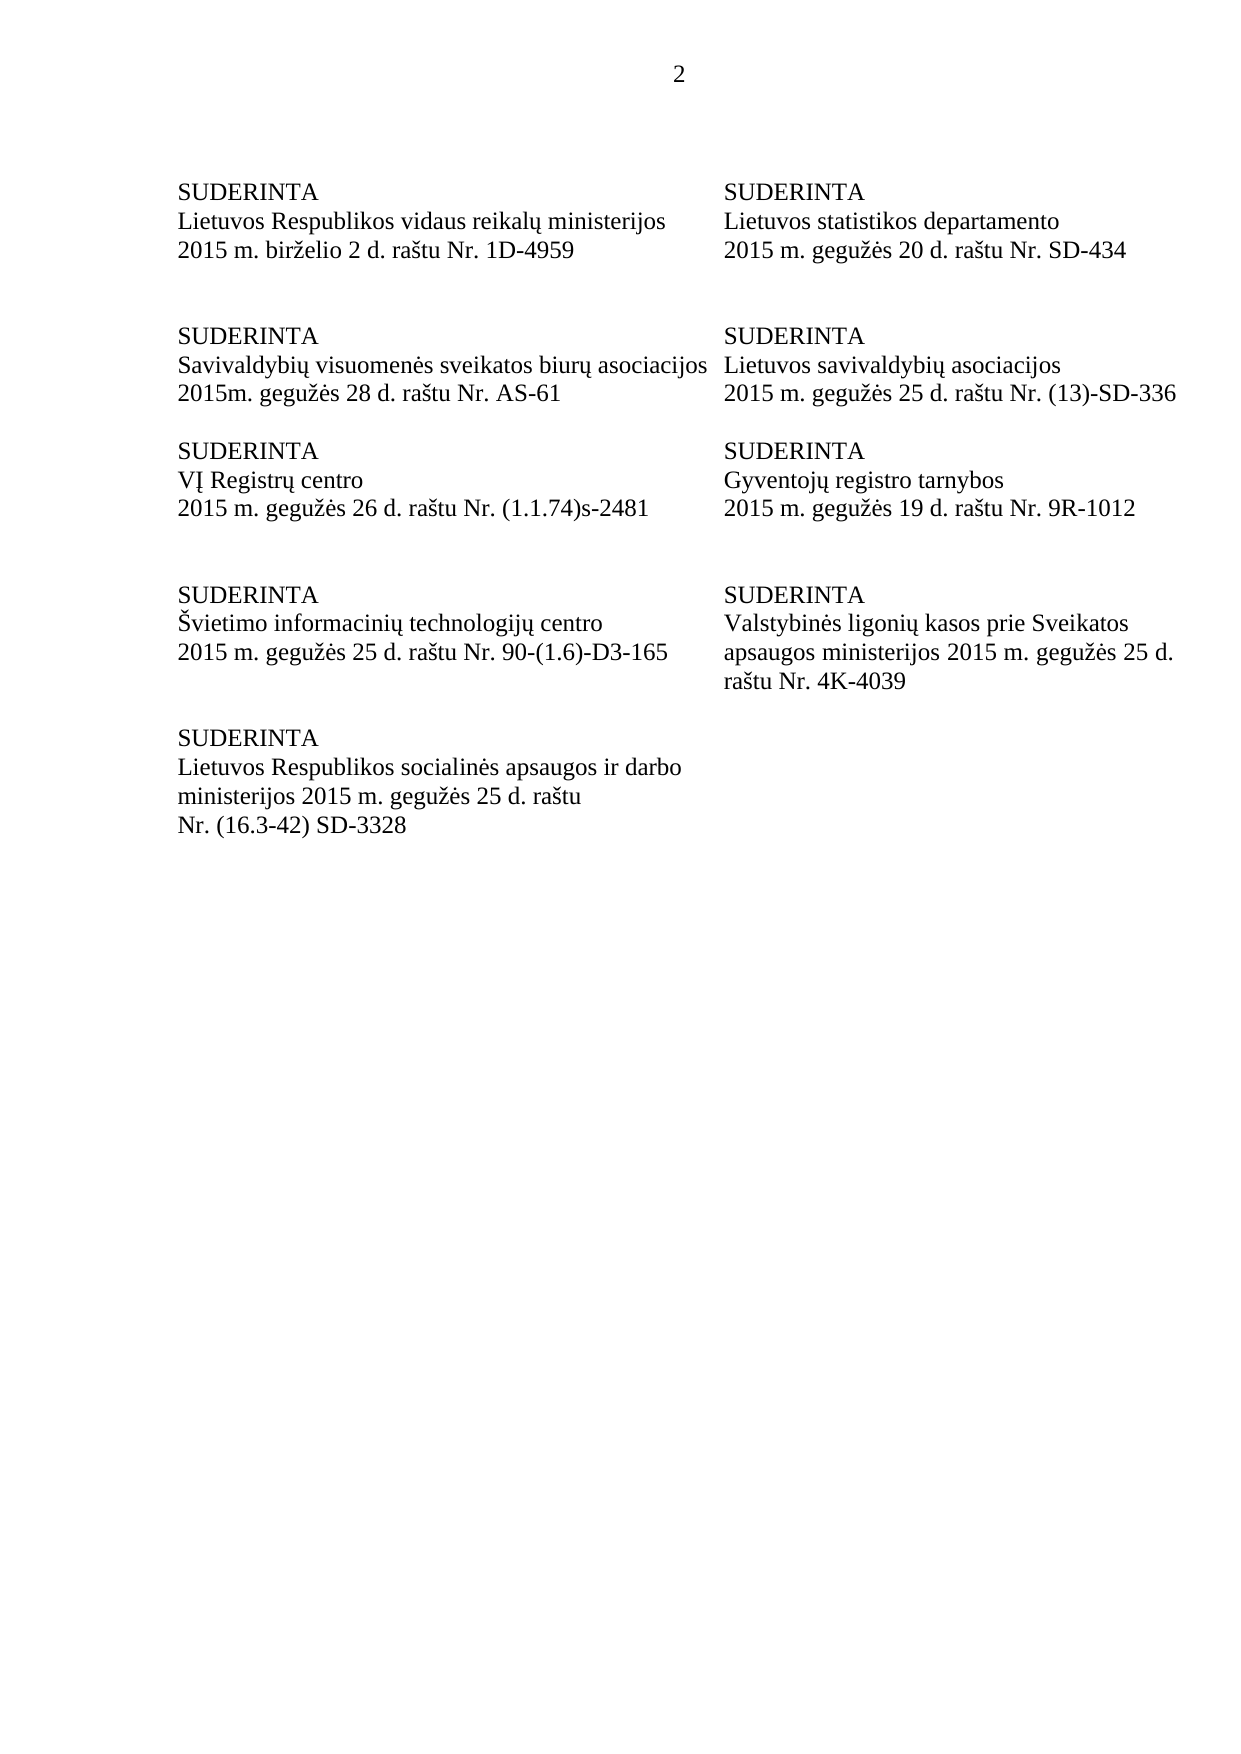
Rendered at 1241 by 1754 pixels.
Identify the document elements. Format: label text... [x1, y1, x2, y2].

text VĮ Registrų centro Gyventojų registro tarnybos [177, 465, 1181, 493]
text 2015 m. gegužės 26 d. raštu Nr. (1.1.74)s-2481 2015 m. gegužės 19 d. raštu Nr. 9R-1012 [177, 493, 1181, 522]
text SUDERINTA [177, 723, 1181, 752]
text Lietuvos Respublikos socialinės apsaugos ir darbo [177, 752, 1181, 781]
text Savivaldybių visuomenės sveikatos biurų asociacijos Lietuvos savivaldybių asociacijos [177, 350, 1181, 378]
text Švietimo informacinių technologijų centro Valstybinės ligonių kasos prie Sveikatos [177, 608, 1181, 637]
text 2015 m. gegužės 25 d. raštu Nr. 90-(1.6)-D3-165 apsaugos ministerijos 2015 m. gegužės 25 d. raštu Nr. 4K-4039 [177, 637, 1181, 695]
text SUDERINTA SUDERINTA [177, 177, 1181, 206]
text Nr. (16.3-42) SD-3328 [177, 810, 1181, 838]
text 2015 m. birželio 2 d. raštu Nr. 1D-4959 2015 m. gegužės 20 d. raštu Nr. SD-434 [177, 235, 1181, 263]
text SUDERINTA SUDERINTA [177, 436, 1181, 465]
text SUDERINTA SUDERINTA [177, 580, 1181, 608]
text 2015m. gegužės 28 d. raštu Nr. AS-61 2015 m. gegužės 25 d. raštu Nr. (13)-SD-336 [177, 378, 1181, 407]
text SUDERINTA SUDERINTA [177, 321, 1181, 350]
text ministerijos 2015 m. gegužės 25 d. raštu [177, 781, 1181, 810]
text Lietuvos Respublikos vidaus reikalų ministerijos Lietuvos statistikos departamento [177, 206, 1181, 235]
